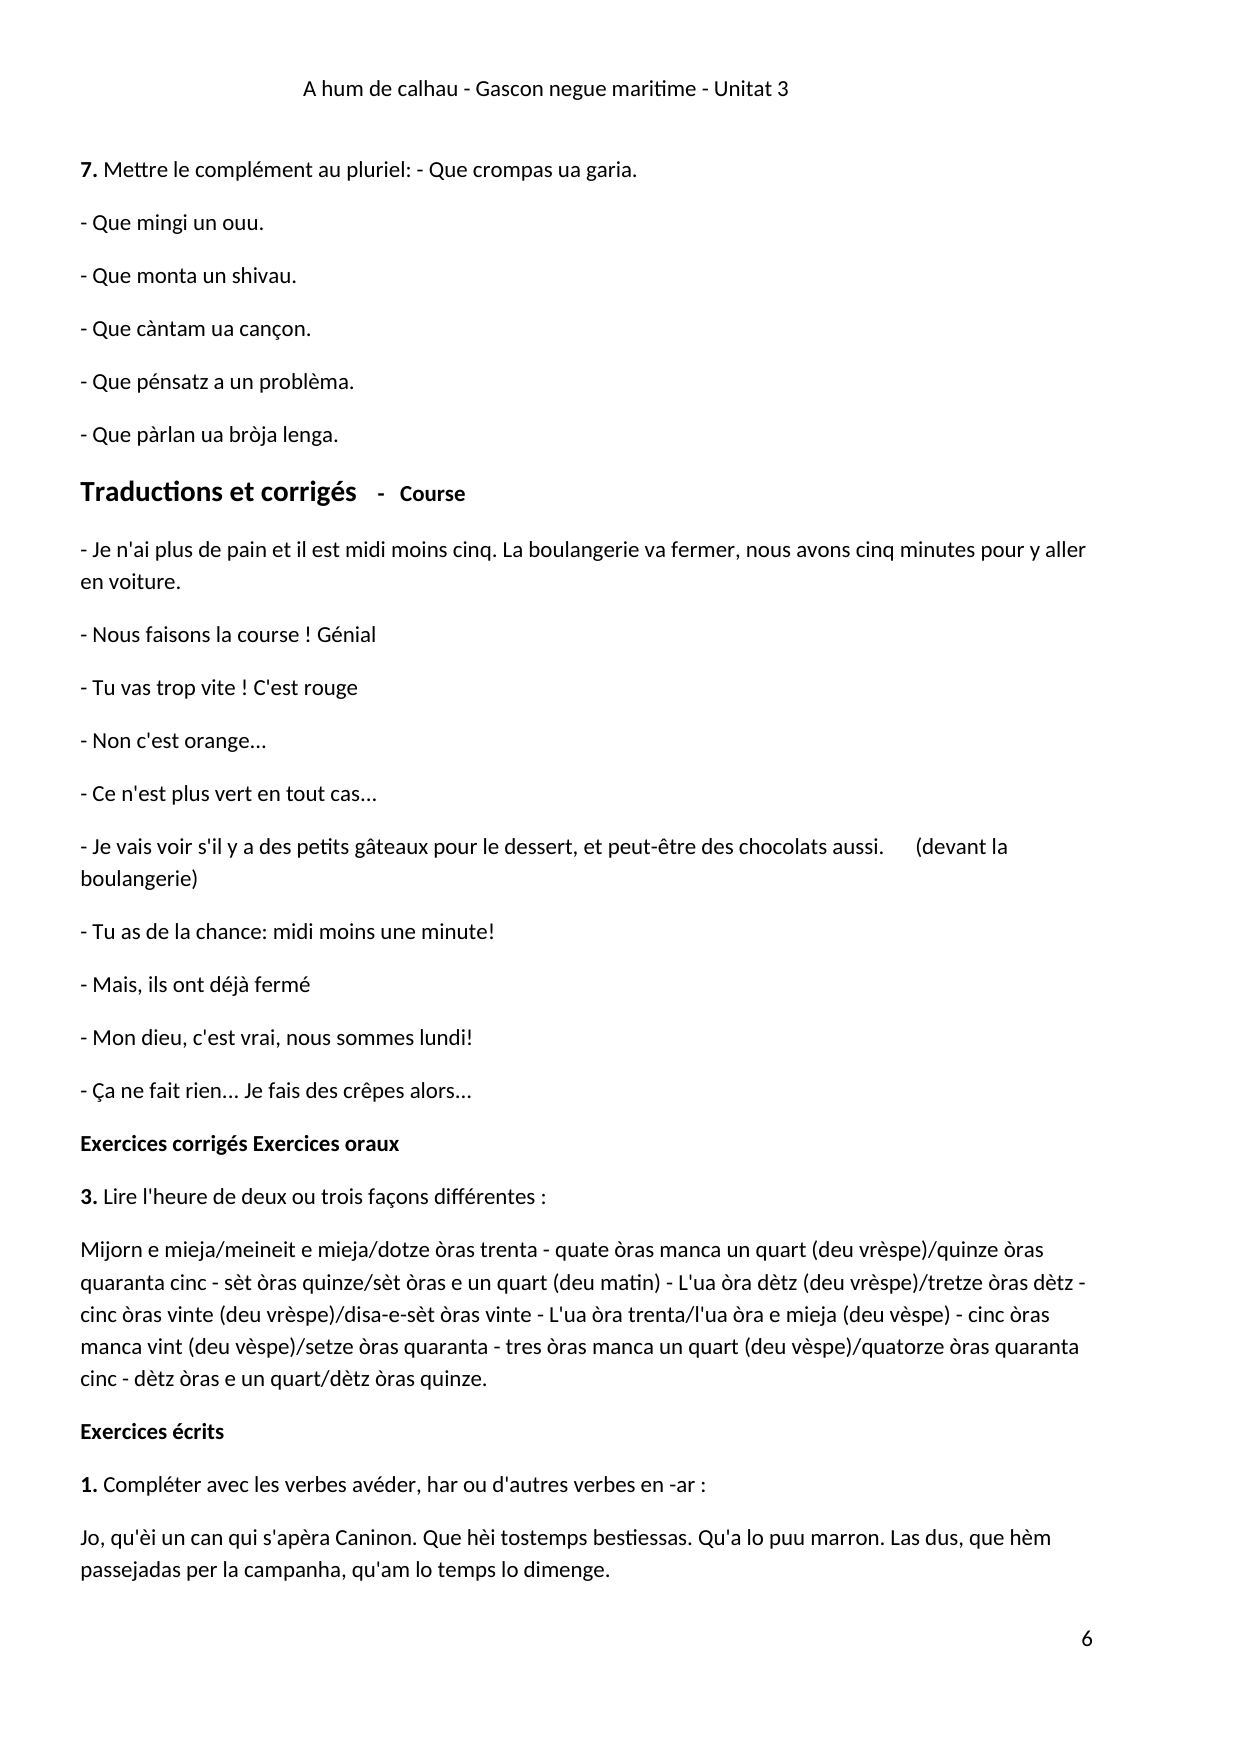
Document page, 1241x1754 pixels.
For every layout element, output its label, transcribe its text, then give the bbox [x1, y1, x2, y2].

text - Mon dieu, c'est vrai, nous sommes lundi! [80, 1023, 1092, 1051]
text - Tu vas trop vite ! C'est rouge [80, 673, 1092, 701]
text Exercices écrits [80, 1417, 1092, 1445]
text - Je n'ai plus de pain et il est midi moins cinq. La boulangerie va fermer, nous avons cinq minutes pour y aller en voiture. [80, 535, 1092, 595]
text - Ce n'est plus vert en tout cas... [80, 779, 1092, 807]
text - Ça ne fait rien... Je fais des crêpes alors... [80, 1076, 1092, 1104]
text Traductions et corrigés - Course [80, 473, 1092, 509]
text - Que pàrlan ua bròja lenga. [80, 420, 1092, 448]
text Exercices corrigés Exercices oraux [80, 1129, 1092, 1157]
text - Nous faisons la course ! Génial [80, 620, 1092, 648]
text Mijorn e mieja/meineit e mieja/dotze òras trenta - quate òras manca un quart (deu vrèspe)/quinze òras quaranta cinc - sèt òras quinze/sèt òras e un quart (deu matin) - L'ua òra dètz (deu vrèspe)/tretze òras dètz - cinc òras vinte (deu vrèspe)/disa-e-sèt òras vinte - L'ua òra trenta/l'ua òra e mieja (deu vèspe) - cinc òras manca vint (deu vèspe)/setze òras quaranta - tres òras manca un quart (deu vèspe)/quatorze òras quaranta cinc - dètz òras e un quart/dètz òras quinze. [80, 1235, 1092, 1392]
text - Que càntam ua cançon. [80, 314, 1092, 342]
text - Que pénsatz a un problèma. [80, 367, 1092, 395]
text - Que mingi un ouu. [80, 208, 1092, 236]
text - Je vais voir s'il y a des petits gâteaux pour le dessert, et peut-être des chocolats aussi. (devant la boulangerie) [80, 832, 1092, 892]
text - Mais, ils ont déjà fermé [80, 970, 1092, 998]
text 1. Compléter avec les verbes avéder, har ou d'autres verbes en -ar : [80, 1470, 1092, 1498]
text - Non c'est orange... [80, 726, 1092, 754]
text - Que monta un shivau. [80, 261, 1092, 289]
text - Tu as de la chance: midi moins une minute! [80, 917, 1092, 945]
text 3. Lire l'heure de deux ou trois façons différentes : [80, 1182, 1092, 1210]
text 7. Mettre le complément au pluriel: - Que crompas ua garia. [80, 155, 1092, 183]
text Jo, qu'èi un can qui s'apèra Caninon. Que hèi tostemps bestiessas. Qu'a lo puu marron. Las dus, que hèm passejadas per la campanha, qu'am lo temps lo dimenge. [80, 1523, 1092, 1583]
